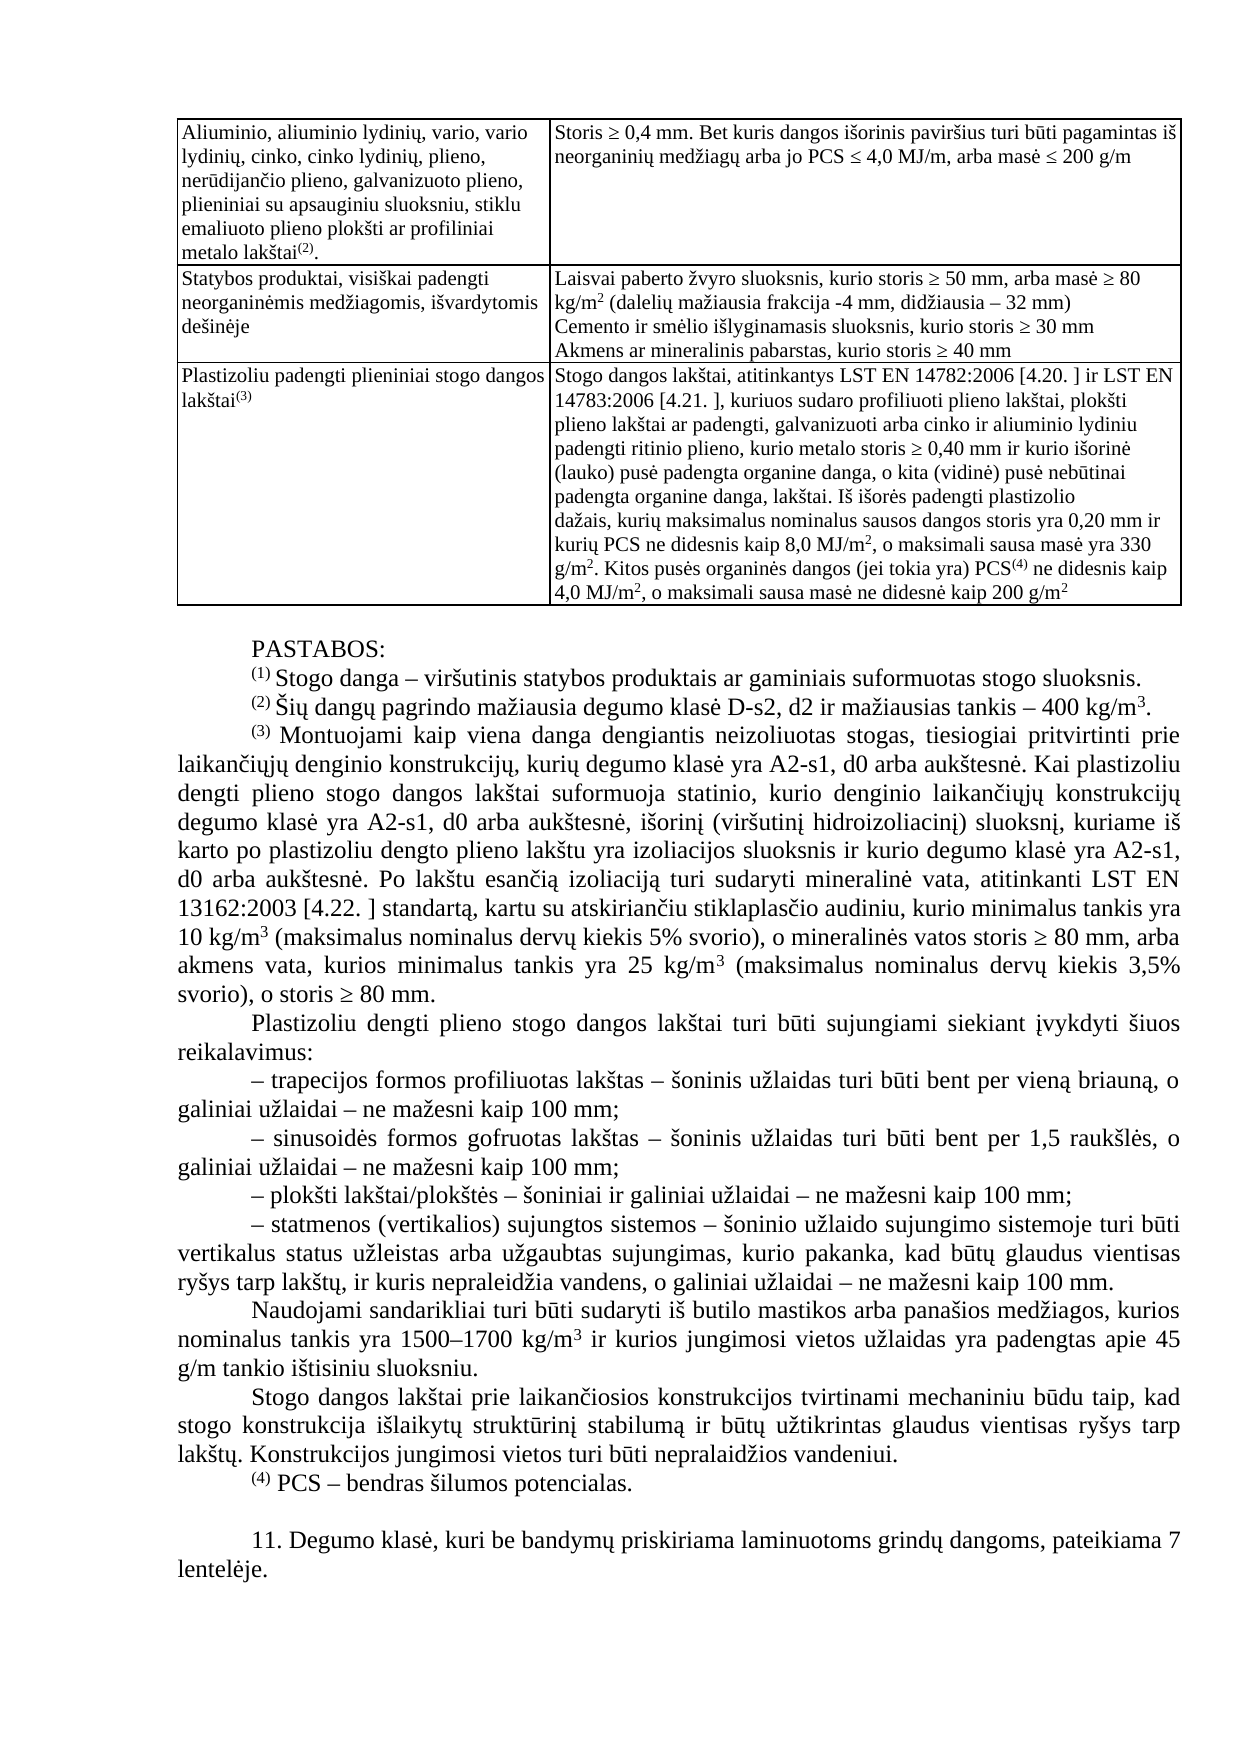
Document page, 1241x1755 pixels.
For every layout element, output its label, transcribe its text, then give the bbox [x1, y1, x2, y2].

table_cell Storis ≥ 0,4 mm. Bet kuris dangos išorinis paviršius turi būti pagamintas iš neorganinių medžiagų arba jo PCS ≤ 4,0 MJ/m, arba masė ≤ 200 g/m [551, 120, 1180, 264]
table_cell Stogo dangos lakštai, atitinkantys LST EN 14782:2006 [4.20. ] ir LST EN 14783:2006 [4.21. ], kuriuos sudaro profiliuoti plieno lakštai, plokšti plieno lakštai ar padengti, galvanizuoti arba cinko ir aliuminio lydiniu padengti ritinio plieno, kurio metalo storis ≥ 0,40 mm ir kurio išorinė (lauko) pusė padengta organine danga, o kita (vidinė) pusė nebūtinai padengta organine danga, lakštai. Iš išorės padengti plastizolio dažais, kurių maksimalus nominalus sausos dangos storis yra 0,20 mm ir kurių PCS ne didesnis kaip 8,0 MJ/m2, o maksimali sausa masė yra 330 g/m2. Kitos pusės organinės dangos (jei tokia yra) PCS(4) ne didesnis kaip 4,0 MJ/m2, o maksimali sausa masė ne didesnė kaip 200 g/m2 [551, 363, 1180, 604]
text (3) Montuojami kaip viena danga dengiantis neizoliuotas stogas, tiesiogiai pritvirtinti prie laikančiųjų denginio konstrukcijų, kurių degumo klasė yra A2-s1, d0 arba aukštesnė. Kai plastizoliu dengti plieno stogo dangos lakštai suformuoja statinio, kurio denginio laikančiųjų konstrukcijų degumo klasė yra A2-s1, d0 arba aukštesnė, išorinį (viršutinį hidroizoliacinį) sluoksnį, kuriame iš karto po plastizoliu dengto plieno lakštu yra izoliacijos sluoksnis ir kurio degumo klasė yra A2-s1, d0 arba aukštesnė. Po lakštu esančią izoliaciją turi sudaryti mineralinė vata, atitinkanti LST EN 13162:2003 [4.22. ] standartą, kartu su atskiriančiu stiklaplasčio audiniu, kurio minimalus tankis yra 10 kg/m3 (maksimalus nominalus dervų kiekis 5% svorio), o mineralinės vatos storis ≥ 80 mm, arba akmens vata, kurios minimalus tankis yra 25 kg/m3 (maksimalus nominalus dervų kiekis 3,5% svorio), o storis ≥ 80 mm. [177, 721, 1181, 1008]
table_cell Laisvai paberto žvyro sluoksnis, kurio storis ≥ 50 mm, arba masė ≥ 80 kg/m2 (dalelių mažiausia frakcija -4 mm, didžiausia – 32 mm) Cemento ir smėlio išlyginamasis sluoksnis, kurio storis ≥ 30 mm Akmens ar mineralinis pabarstas, kurio storis ≥ 40 mm [551, 266, 1180, 362]
text (1) Stogo danga – viršutinis statybos produktais ar gaminiais suformuotas stogo sluoksnis. [177, 663, 1181, 692]
text 11. Degumo klasė, kuri be bandymų priskiriama laminuotoms grindų dangoms, pateikiama 7 lentelėje. [177, 1526, 1181, 1583]
table_cell Aliuminio, aliuminio lydinių, vario, vario lydinių, cinko, cinko lydinių, plieno, nerūdijančio plieno, galvanizuoto plieno, plieniniai su apsauginiu sluoksniu, stiklu emaliuoto plieno plokšti ar profiliniai metalo lakštai(2). [178, 120, 549, 264]
text – statmenos (vertikalios) sujungtos sistemos – šoninio užlaido sujungimo sistemoje turi būti vertikalus status užleistas arba užgaubtas sujungimas, kurio pakanka, kad būtų glaudus vientisas ryšys tarp lakštų, ir kuris nepraleidžia vandens, o galiniai užlaidai – ne mažesni kaip 100 mm. [177, 1209, 1181, 1296]
text Stogo dangos lakštai prie laikančiosios konstrukcijos tvirtinami mechaniniu būdu taip, kad stogo konstrukcija išlaikytų struktūrinį stabilumą ir būtų užtikrintas glaudus vientisas ryšys tarp lakštų. Konstrukcijos jungimosi vietos turi būti nepralaidžios vandeniui. [177, 1382, 1181, 1468]
text (2) Šių dangų pagrindo mažiausia degumo klasė D-s2, d2 ir mažiausias tankis – 400 kg/m3. [177, 692, 1181, 721]
text – trapecijos formos profiliuotas lakštas – šoninis užlaidas turi būti bent per vieną briauną, o galiniai užlaidai – ne mažesni kaip 100 mm; [177, 1066, 1181, 1123]
text 7 lentelė [1179, 1583, 1240, 1612]
table_cell Statybos produktai, visiškai padengti neorganinėmis medžiagomis, išvardytomis dešinėje [178, 266, 549, 362]
text Plastizoliu dengti plieno stogo dangos lakštai turi būti sujungiami siekiant įvykdyti šiuos reikalavimus: [177, 1008, 1181, 1066]
text PASTABOS: [177, 634, 1181, 663]
text – sinusoidės formos gofruotas lakštas – šoninis užlaidas turi būti bent per 1,5 raukšlės, o galiniai užlaidai – ne mažesni kaip 100 mm; [177, 1123, 1181, 1181]
text – plokšti lakštai/plokštės – šoniniai ir galiniai užlaidai – ne mažesni kaip 100 mm; [177, 1181, 1181, 1209]
table_cell Plastizoliu padengti plieniniai stogo dangos lakštai(3) [178, 363, 549, 604]
text (4) PCS – bendras šilumos potencialas. [177, 1468, 1181, 1497]
text Naudojami sandarikliai turi būti sudaryti iš butilo mastikos arba panašios medžiagos, kurios nominalus tankis yra 1500–1700 kg/m3 ir kurios jungimosi vietos užlaidas yra padengtas apie 45 g/m tankio ištisiniu sluoksniu. [177, 1296, 1181, 1382]
